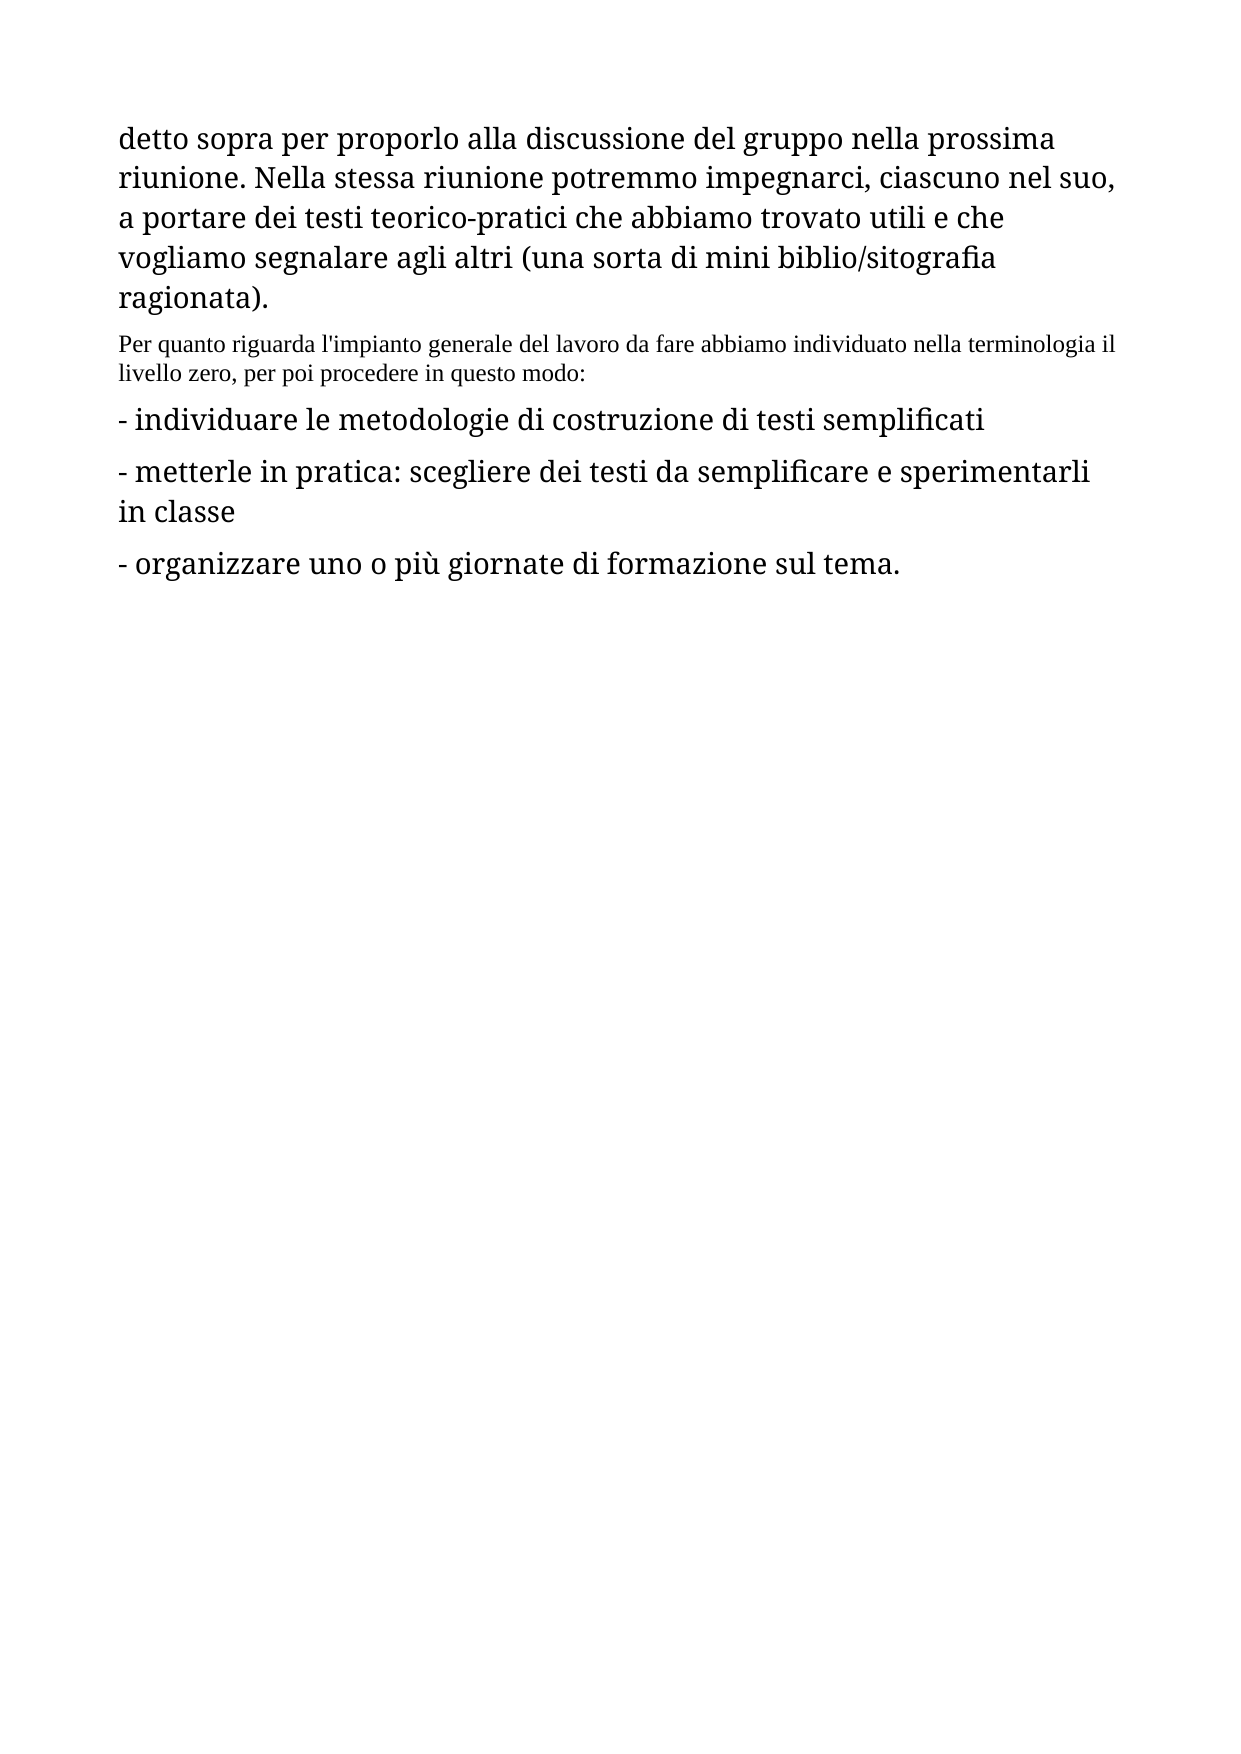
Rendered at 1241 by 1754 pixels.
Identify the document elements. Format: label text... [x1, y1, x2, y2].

text - organizzare uno o più giornate di formazione sul tema. [118, 543, 1122, 583]
text - metterle in pratica: scegliere dei testi da semplificare e sperimentarli in classe [118, 451, 1122, 531]
text detto sopra per proporlo alla discussione del gruppo nella prossima riunione. Nella stessa riunione potremmo impegnarci, ciascuno nel suo, a portare dei testi teorico-pratici che abbiamo trovato utili e che vogliamo segnalare agli altri (una sorta di mini biblio/sitografia ragionata). [118, 118, 1122, 317]
text Per quanto riguarda l'impianto generale del lavoro da fare abbiamo individuato nella terminologia il livello zero, per poi procedere in questo modo: [118, 329, 1122, 387]
text - individuare le metodologie di costruzione di testi semplificati [118, 399, 1122, 439]
